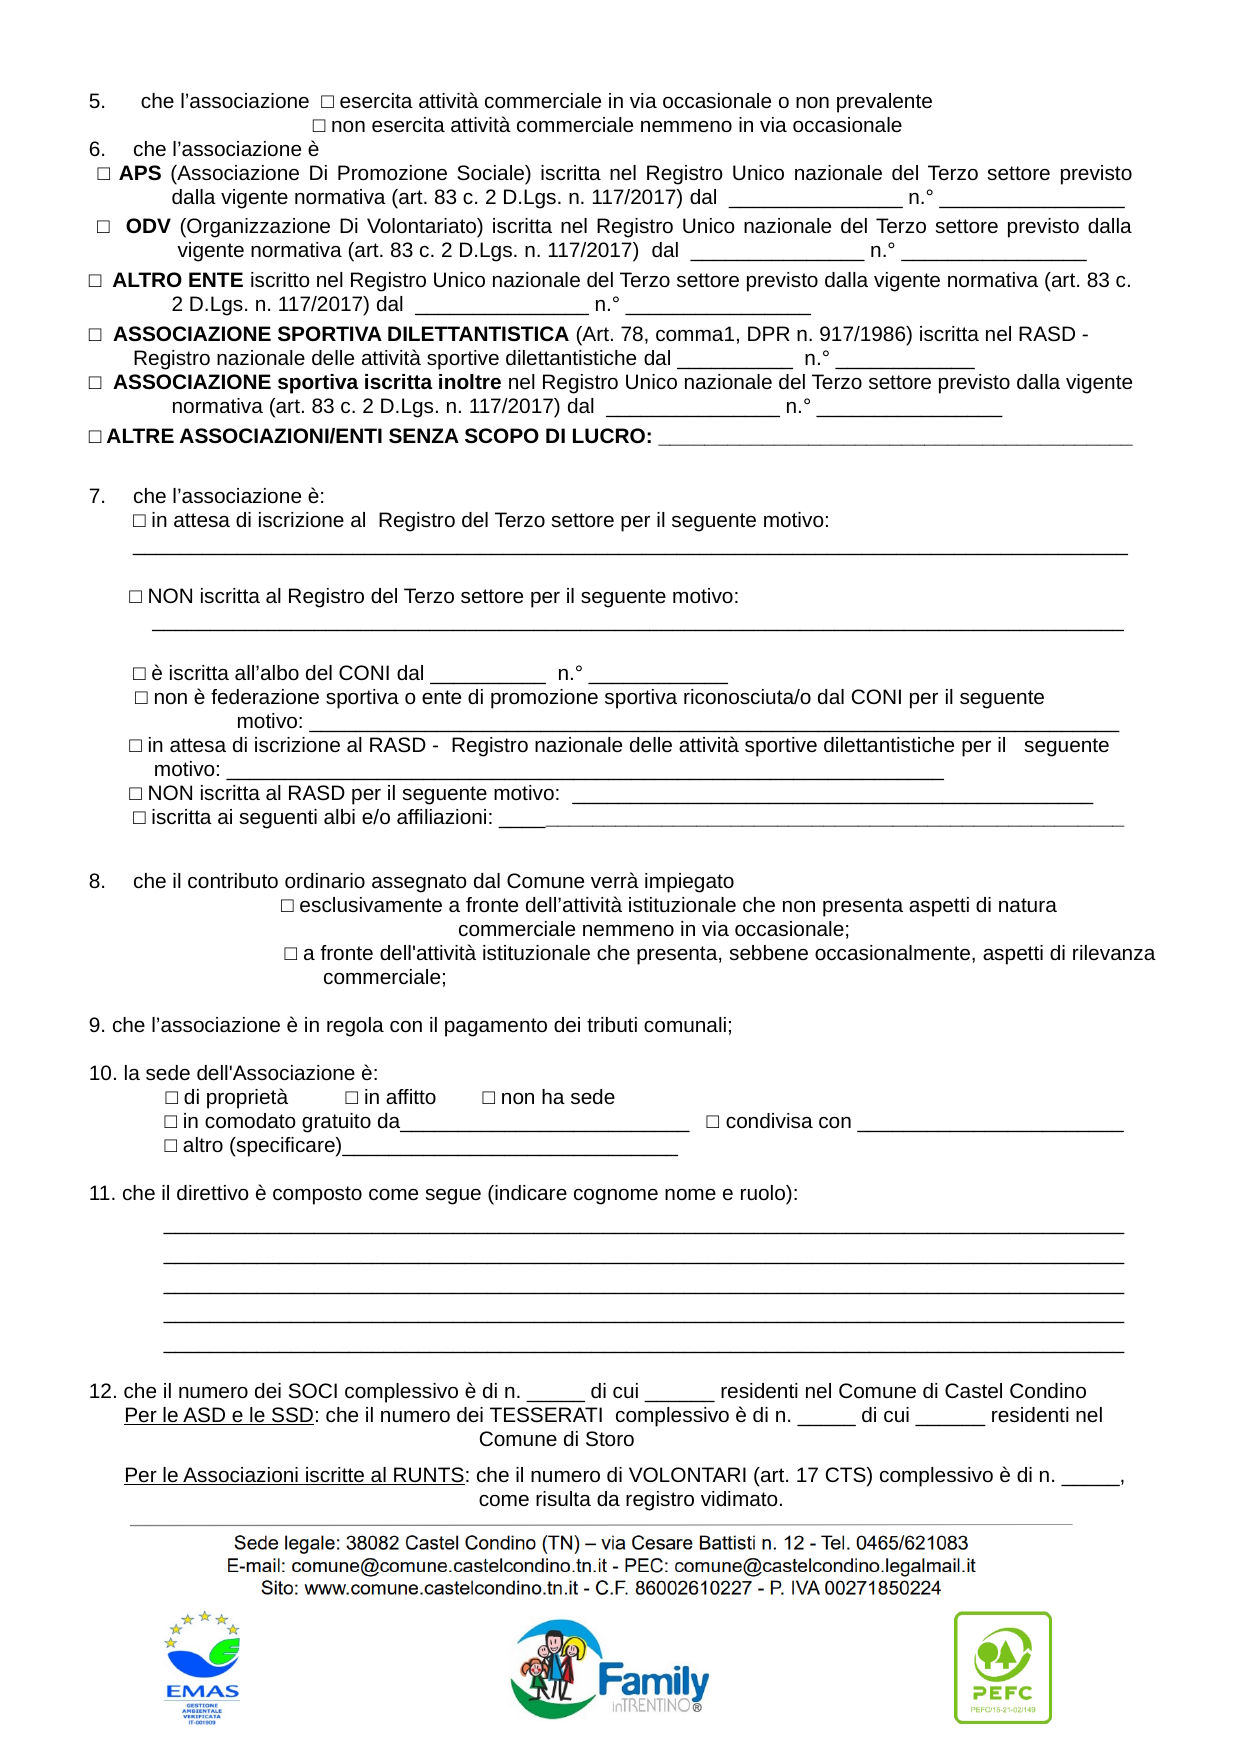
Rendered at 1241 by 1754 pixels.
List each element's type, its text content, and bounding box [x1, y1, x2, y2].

text □ in attesa di iscrizione al RASD - Registro nazionale delle attività sportive dilettantistiche per il seguente motivo: ______________________________________________________________ [89, 733, 1134, 781]
text 8. che il contributo ordinario assegnato dal Comune verrà impiegato [89, 869, 1134, 893]
text □ ALTRE ASSOCIAZIONI/ENTI SENZA SCOPO DI LUCRO: _________________________________________ [89, 424, 1134, 448]
list 10. la sede dell'Associazione è: [89, 1061, 1134, 1085]
text □ APS (Associazione Di Promozione Sociale) iscritta nel Registro Unico nazionale del Terzo settore previsto dalla vigente normativa (art. 83 c. 2 D.Lgs. n. 117/2017) dal _______________ n.° ________________ [89, 161, 1134, 208]
text □ in comodato gratuito da_________________________ □ condivisa con _______________________ [120, 1109, 1134, 1133]
text ____________________________________________________________________________________ [89, 608, 1134, 632]
text □ NON iscritta al Registro del Terzo settore per il seguente motivo: [89, 584, 1134, 608]
list ___________________________________________________________________________________ [126, 1240, 1134, 1264]
text □ NON iscritta al RASD per il seguente motivo: _____________________________________________ [89, 781, 1134, 805]
list 11. che il direttivo è composto come segue (indicare cognome nome e ruolo): [89, 1181, 1134, 1204]
text □ a fronte dell'attività istituzionale che presenta, sebbene occasionalmente, aspetti di rilevanza commerciale; [213, 941, 1157, 989]
text □ ASSOCIAZIONE sportiva iscritta inoltre nel Registro Unico nazionale del Terzo settore previsto dalla vigente normativa (art. 83 c. 2 D.Lgs. n. 117/2017) dal _______________ n.° ________________ [83, 370, 1134, 418]
list ___________________________________________________________________________________ [126, 1270, 1134, 1294]
text □ iscritta ai seguenti albi e/o affiliazioni: ______________________________________________________ [89, 805, 1134, 829]
text □ ALTRO ENTE iscritto nel Registro Unico nazionale del Terzo settore previsto dalla vigente normativa (art. 83 c. 2 D.Lgs. n. 117/2017) dal _______________ n.° ________________ [83, 268, 1134, 316]
text □ esclusivamente a fronte dell’attività istituzionale che non presenta aspetti di natura commerciale nemmeno in via occasionale; [171, 893, 1157, 941]
text □ altro (specificare)_____________________________ [120, 1133, 1134, 1157]
text Per le ASD e le SSD: che il numero dei TESSERATI complessivo è di n. _____ di cui ______ residenti nel Comune di Storo [124, 1403, 1134, 1451]
text Per le Associazioni iscritte al RUNTS: che il numero di VOLONTARI (art. 17 CTS) complessivo è di n. _____, come risulta da registro vidimato. [124, 1463, 1134, 1511]
text 6. che l’associazione è [89, 137, 1134, 161]
text □ di proprietà □ in affitto □ non ha sede [165, 1085, 1134, 1109]
list ___________________________________________________________________________________ [126, 1211, 1134, 1234]
list 9. che l’associazione è in regola con il pagamento dei tributi comunali; [89, 1013, 1134, 1037]
text □ non è federazione sportiva o ente di promozione sportiva riconosciuta/o dal CONI per il seguente motivo: ______________________________________________________________________ [89, 685, 1134, 733]
text □ ODV (Organizzazione Di Volontariato) iscritta nel Registro Unico nazionale del Terzo settore previsto dalla vigente normativa (art. 83 c. 2 D.Lgs. n. 117/2017) dal _______________ n.° ________________ [89, 214, 1134, 262]
text 5. che l’associazione □ esercita attività commerciale in via occasionale o non prevalente [89, 89, 1134, 113]
text 12. che il numero dei SOCI complessivo è di n. _____ di cui ______ residenti nel Comune di Castel Condino [89, 1379, 1134, 1403]
text □ non esercita attività commerciale nemmeno in via occasionale [89, 113, 1134, 137]
list ___________________________________________________________________________________ [126, 1330, 1134, 1354]
list ___________________________________________________________________________________ [126, 1300, 1134, 1324]
picture [126, 1521, 1074, 1736]
text □ ASSOCIAZIONE SPORTIVA DILETTANTISTICA (Art. 78, comma1, DPR n. 917/1986) iscritta nel RASD - Registro nazionale delle attività sportive dilettantistiche dal __________ n.° ____________ [89, 322, 1134, 370]
text □ è iscritta all’albo del CONI dal __________ n.° ____________ [89, 661, 1134, 685]
text 7. che l’associazione è: □ in attesa di iscrizione al Registro del Terzo settore per il seguente motivo: ______________________________________________________________________________________ [89, 484, 1134, 556]
